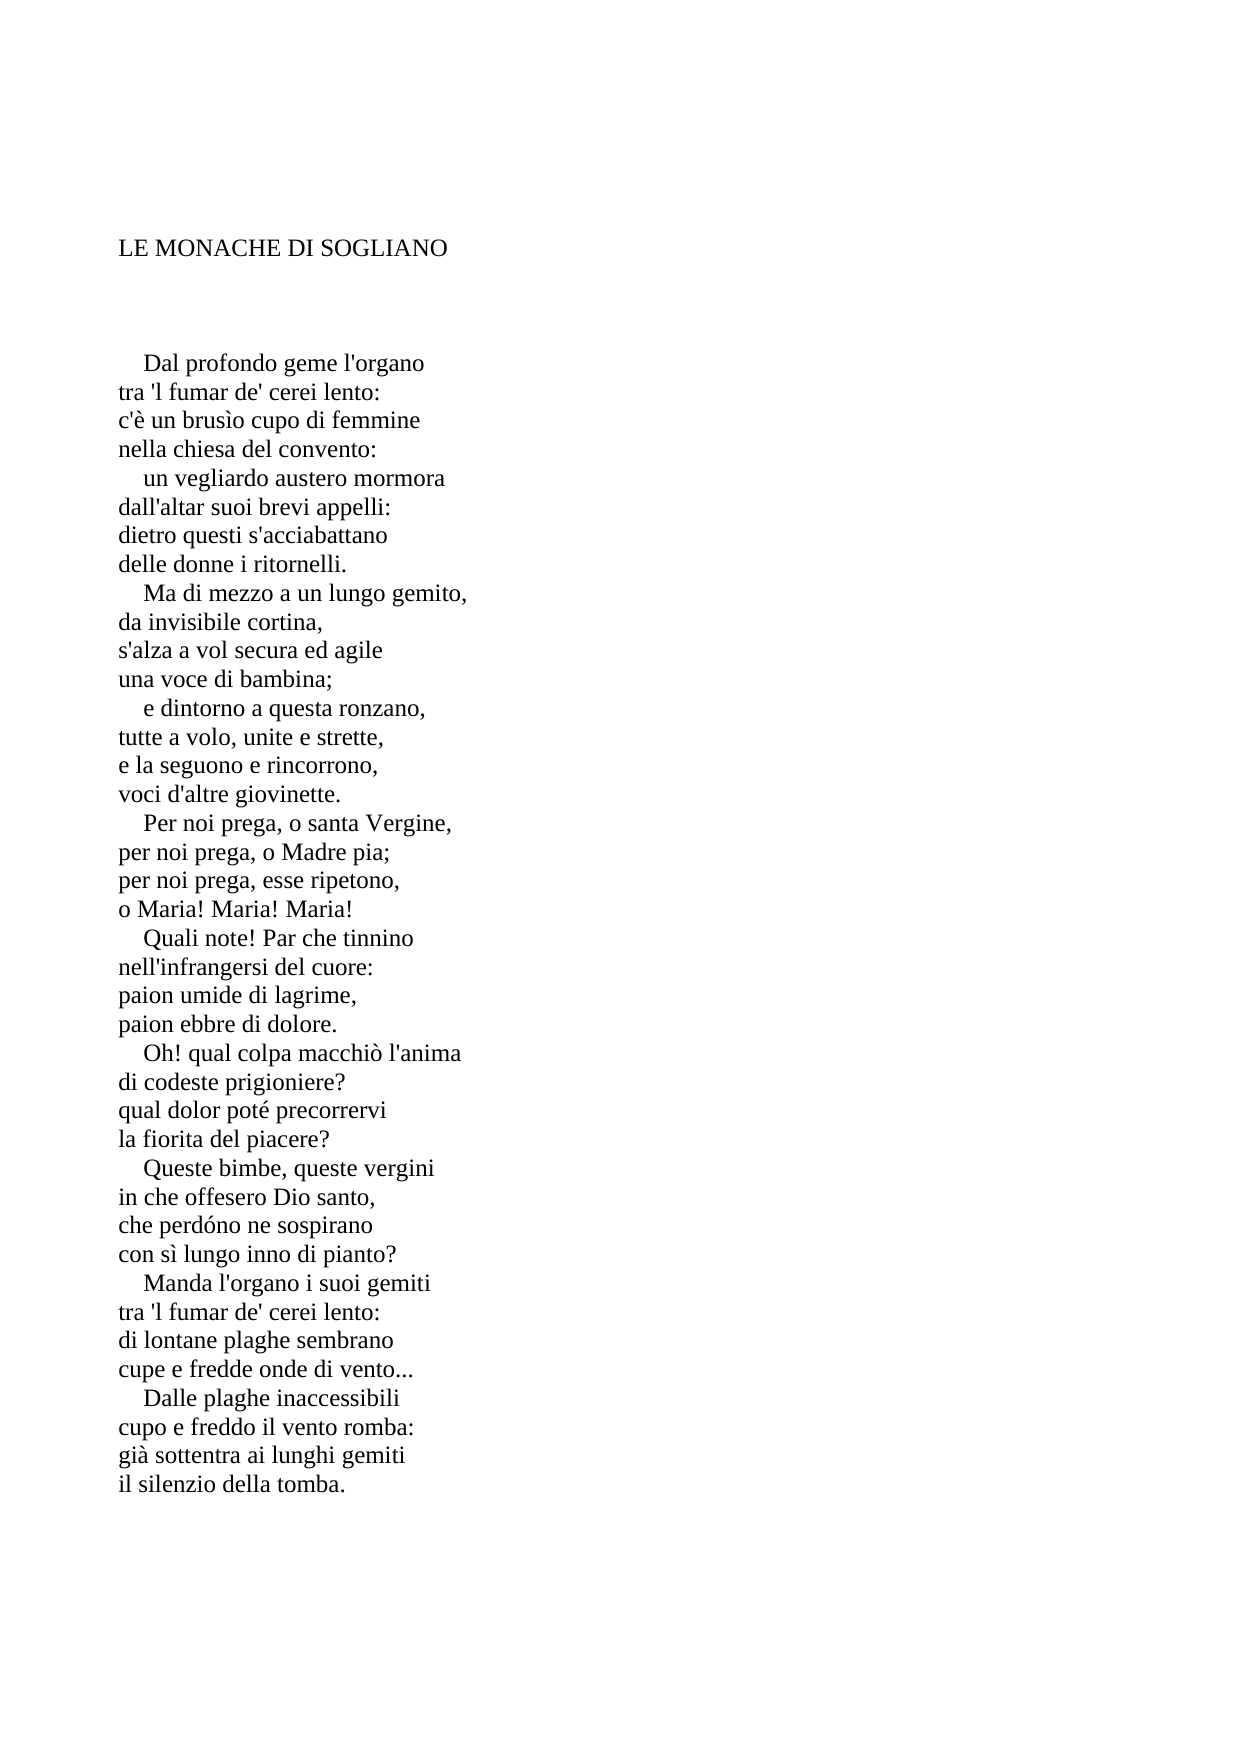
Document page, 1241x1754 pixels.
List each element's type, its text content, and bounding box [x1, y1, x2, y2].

text Dal profondo geme l'organo [118, 348, 1122, 377]
text cupo e freddo il vento romba: [118, 1412, 1122, 1441]
text Per noi prega, o santa Vergine, [118, 808, 1122, 837]
text delle donne i ritornelli. [118, 549, 1122, 578]
text per noi prega, esse ripetono, [118, 866, 1122, 894]
text Oh! qual colpa macchiò l'anima [118, 1038, 1122, 1067]
text per noi prega, o Madre pia; [118, 837, 1122, 866]
text Manda l'organo i suoi gemiti [118, 1268, 1122, 1297]
text e la seguono e rincorrono, [118, 751, 1122, 779]
text un vegliardo austero mormora [118, 463, 1122, 492]
text una voce di bambina; [118, 664, 1122, 693]
text s'alza a vol secura ed agile [118, 636, 1122, 664]
text di codeste prigioniere? [118, 1067, 1122, 1096]
text paion umide di lagrime, [118, 981, 1122, 1009]
text Queste bimbe, queste vergini [118, 1153, 1122, 1182]
text da invisibile cortina, [118, 607, 1122, 636]
text Dalle plaghe inaccessibili [118, 1383, 1122, 1412]
text la fiorita del piacere? [118, 1124, 1122, 1153]
text LE MONACHE DI SOGLIANO [118, 233, 1122, 262]
text Ma di mezzo a un lungo gemito, [118, 578, 1122, 607]
text già sottentra ai lunghi gemiti [118, 1441, 1122, 1469]
text di lontane plaghe sembrano [118, 1326, 1122, 1354]
text tra 'l fumar de' cerei lento: [118, 1297, 1122, 1326]
text tra 'l fumar de' cerei lento: [118, 377, 1122, 406]
text paion ebbre di dolore. [118, 1009, 1122, 1038]
text c'è un brusìo cupo di femmine [118, 406, 1122, 434]
text in che offesero Dio santo, [118, 1182, 1122, 1211]
text cupe e fredde onde di vento... [118, 1354, 1122, 1383]
text che perdóno ne sospirano [118, 1211, 1122, 1239]
text voci d'altre giovinette. [118, 779, 1122, 808]
text tutte a volo, unite e strette, [118, 722, 1122, 751]
text o Maria! Maria! Maria! [118, 894, 1122, 923]
text nell'infrangersi del cuore: [118, 952, 1122, 981]
text dietro questi s'acciabattano [118, 521, 1122, 549]
text il silenzio della tomba. [118, 1469, 1122, 1498]
text qual dolor poté precorrervi [118, 1096, 1122, 1124]
text nella chiesa del convento: [118, 434, 1122, 463]
text dall'altar suoi brevi appelli: [118, 492, 1122, 521]
text Quali note! Par che tinnino [118, 923, 1122, 952]
text con sì lungo inno di pianto? [118, 1239, 1122, 1268]
text e dintorno a questa ronzano, [118, 693, 1122, 722]
